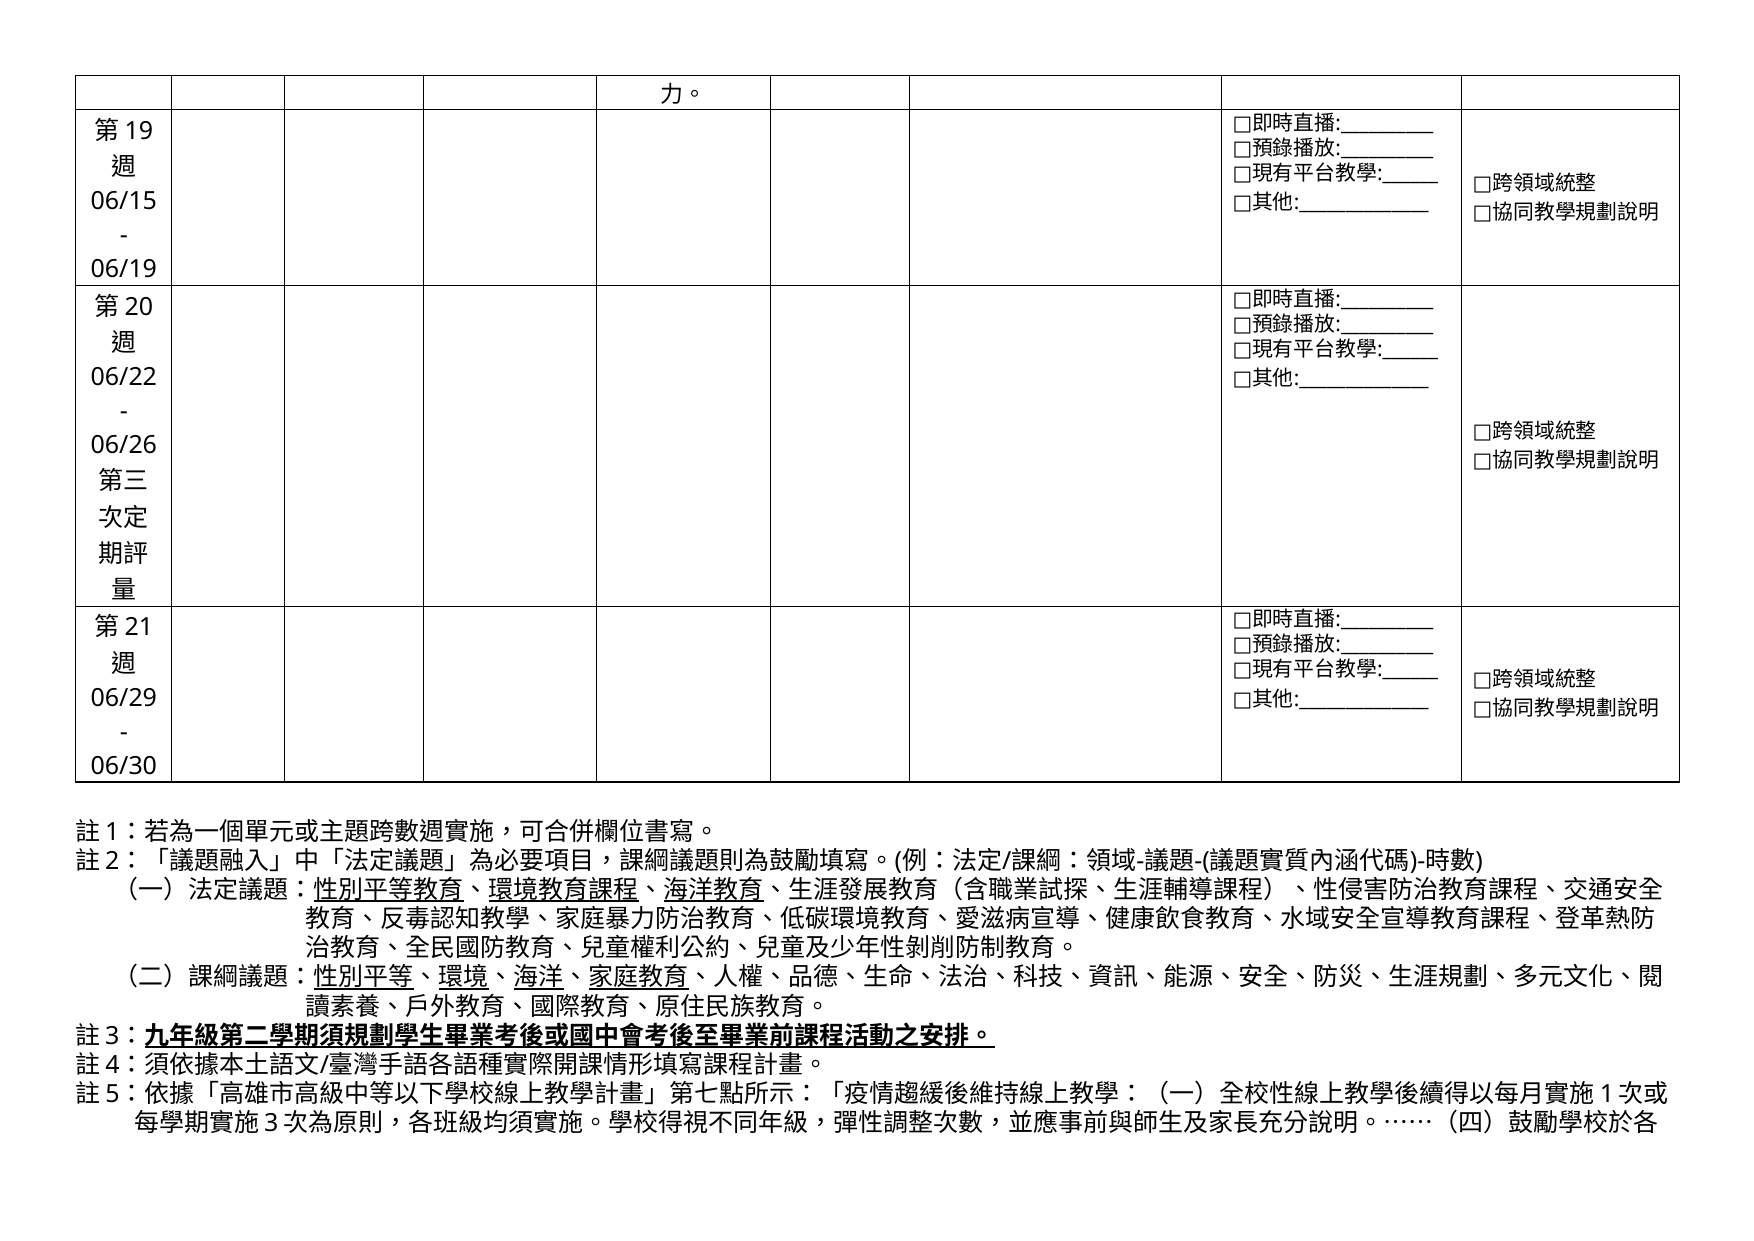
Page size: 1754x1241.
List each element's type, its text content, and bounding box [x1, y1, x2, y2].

table_cell [172, 110, 284, 285]
text 註2：「議題融入」中「法定議題」為必要項目，課綱議題則為鼓勵填寫。(例：法定/課綱：領域-議題-(議題實質內涵代碼)-時數) [75, 846, 1679, 875]
table_cell 第20週 06/22-06/26 第三次定期評量 [76, 286, 171, 606]
table_cell □跨領域統整 □協同教學規劃說明 [1462, 110, 1679, 285]
table_cell □即時直播:__________ □預錄播放:__________ □現有平台教學:______ □其他:______________ [1222, 286, 1461, 606]
table_cell [424, 286, 596, 606]
table_cell [910, 76, 1221, 109]
table_cell [285, 607, 423, 781]
table_cell [597, 607, 770, 781]
table_cell [285, 76, 423, 109]
table_cell [172, 607, 284, 781]
table_cell [597, 286, 770, 606]
table_cell [910, 110, 1221, 285]
text 註3：九年級第二學期須規劃學生畢業考後或國中會考後至畢業前課程活動之安排。 [75, 1021, 1679, 1050]
table_cell □跨領域統整 □協同教學規劃說明 [1462, 286, 1679, 606]
table_cell 力。 [597, 76, 770, 109]
table_cell [424, 607, 596, 781]
table_cell [285, 286, 423, 606]
table_cell [771, 607, 909, 781]
table_cell □跨領域統整 □協同教學規劃說明 [1462, 607, 1679, 781]
table_cell 第21週 06/29-06/30 [76, 607, 171, 781]
table_cell [597, 110, 770, 285]
text 註5：依據「高雄市高級中等以下學校線上教學計畫」第七點所示：「疫情趨緩後維持線上教學：（一）全校性線上教學後續得以每月實施1次或每學期實施3次為原則，各班級均須實施。學校得視不同年級，彈性調整次數，並應事前與師生及家長充分說明。……（四）鼓勵學校於各 [75, 1079, 1679, 1137]
text （一）法定議題：性別平等教育、環境教育課程、海洋教育、生涯發展教育（含職業試探、生涯輔導課程）、性侵害防治教育課程、交通安全教育、反毒認知教學、家庭暴力防治教育、低碳環境教育、愛滋病宣導、健康飲食教育、水域安全宣導教育課程、登革熱防治教育、全民國防教育、兒童權利公約、兒童及少年性剝削防制教育。 [113, 875, 1679, 962]
text 註1：若為一個單元或主題跨數週實施，可合併欄位書寫。 [75, 817, 1679, 846]
table_cell □即時直播:__________ □預錄播放:__________ □現有平台教學:______ □其他:______________ [1222, 607, 1461, 781]
text （二）課綱議題：性別平等、環境、海洋、家庭教育、人權、品德、生命、法治、科技、資訊、能源、安全、防災、生涯規劃、多元文化、閱讀素養、戶外教育、國際教育、原住民族教育。 [113, 962, 1679, 1021]
table_cell [1462, 76, 1679, 109]
table_cell [910, 286, 1221, 606]
table_cell 第19週 06/15-06/19 [76, 110, 171, 285]
table_cell [1222, 76, 1461, 109]
table_cell [172, 76, 284, 109]
table_cell [424, 110, 596, 285]
table_cell [771, 76, 909, 109]
table_cell [910, 607, 1221, 781]
table_cell [172, 286, 284, 606]
text 註4：須依據本土語文/臺灣手語各語種實際開課情形填寫課程計畫。 [75, 1050, 1679, 1079]
table_cell □即時直播:__________ □預錄播放:__________ □現有平台教學:______ □其他:______________ [1222, 110, 1461, 285]
table_cell [771, 110, 909, 285]
table_cell [771, 286, 909, 606]
table_cell [424, 76, 596, 109]
table_cell [285, 110, 423, 285]
table_cell [76, 76, 171, 109]
